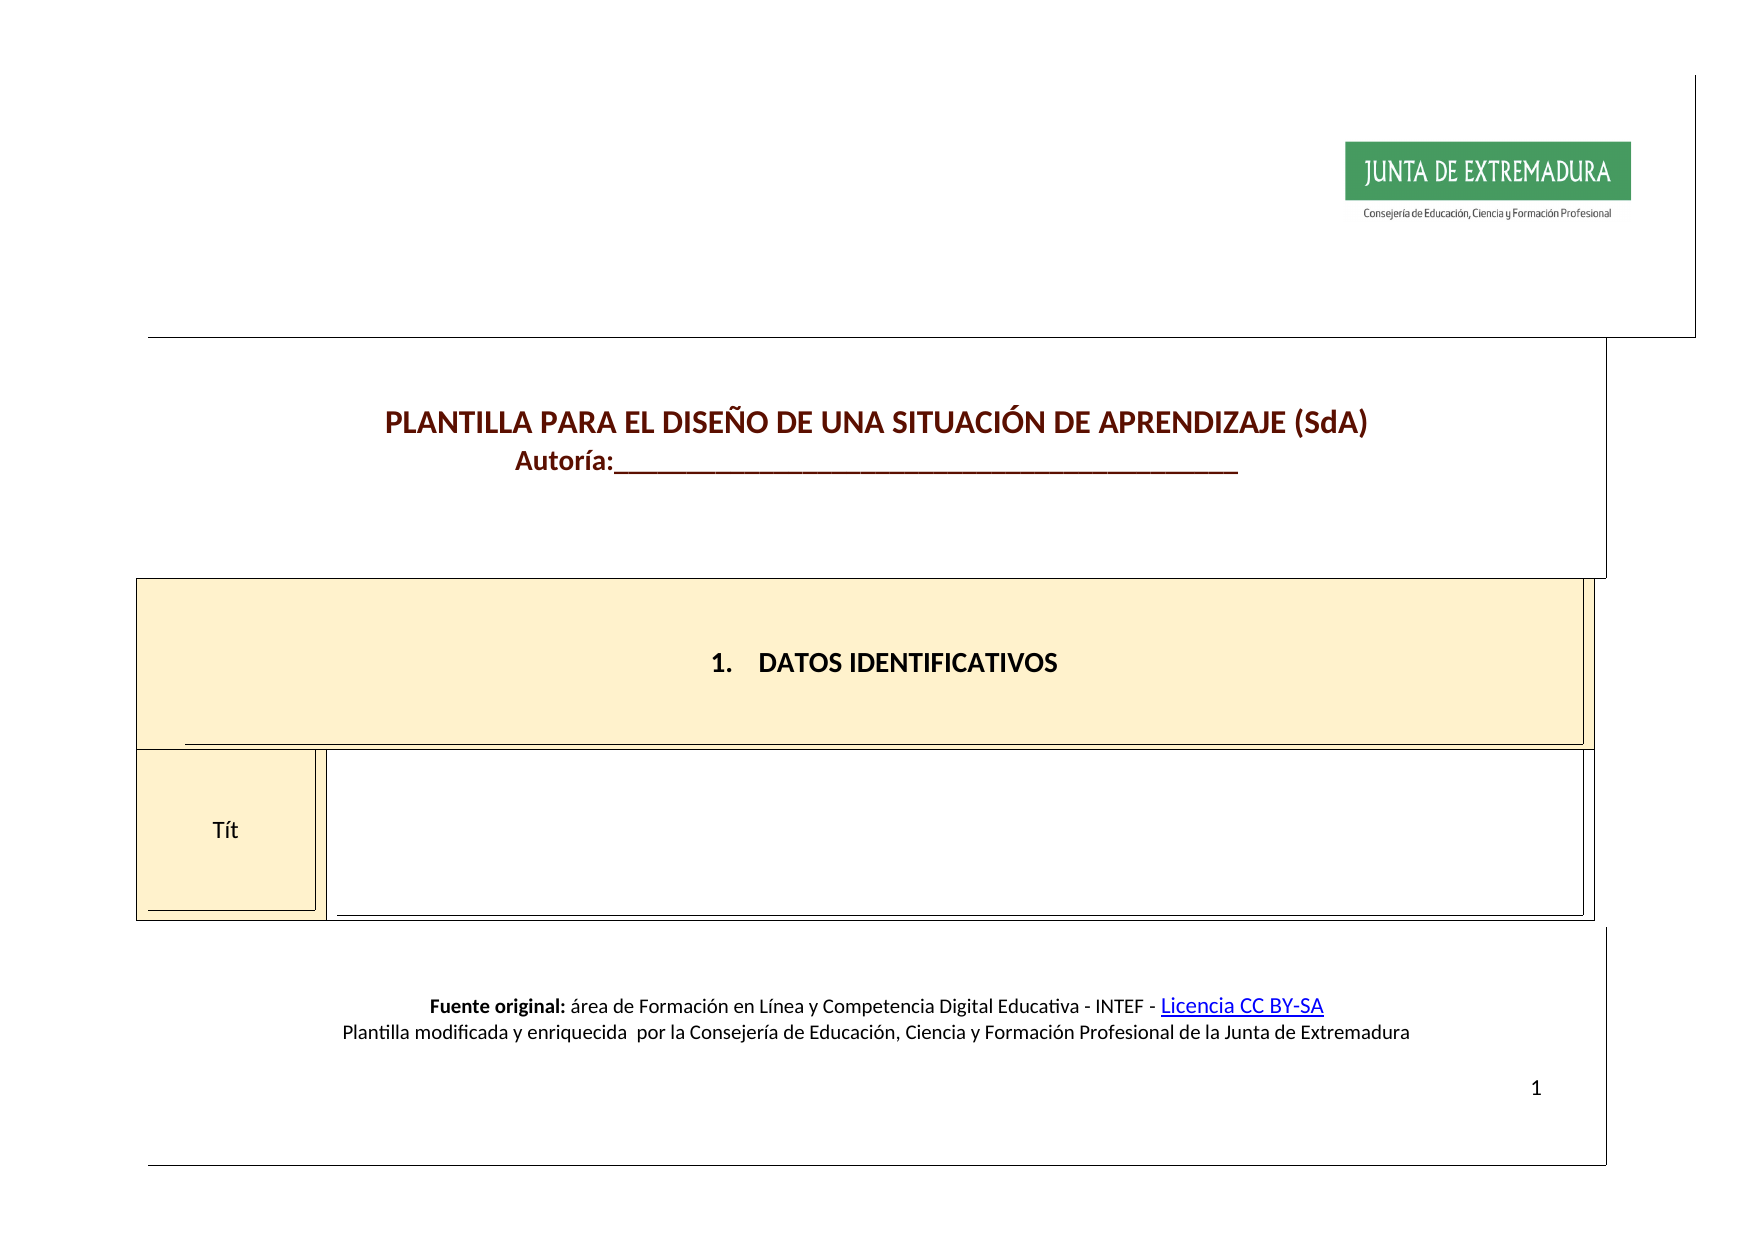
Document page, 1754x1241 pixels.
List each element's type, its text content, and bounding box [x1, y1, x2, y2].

table_cell Tít [137, 750, 326, 920]
text Autoría:___________________________________________ [148, 442, 1606, 478]
table_header DATOS IDENTIFICATIVOS [137, 579, 1594, 749]
table_cell [327, 750, 1594, 920]
text PLANTILLA PARA EL DISEÑO DE UNA SITUACIÓN DE APRENDIZAJE (SdA) [148, 337, 1606, 442]
